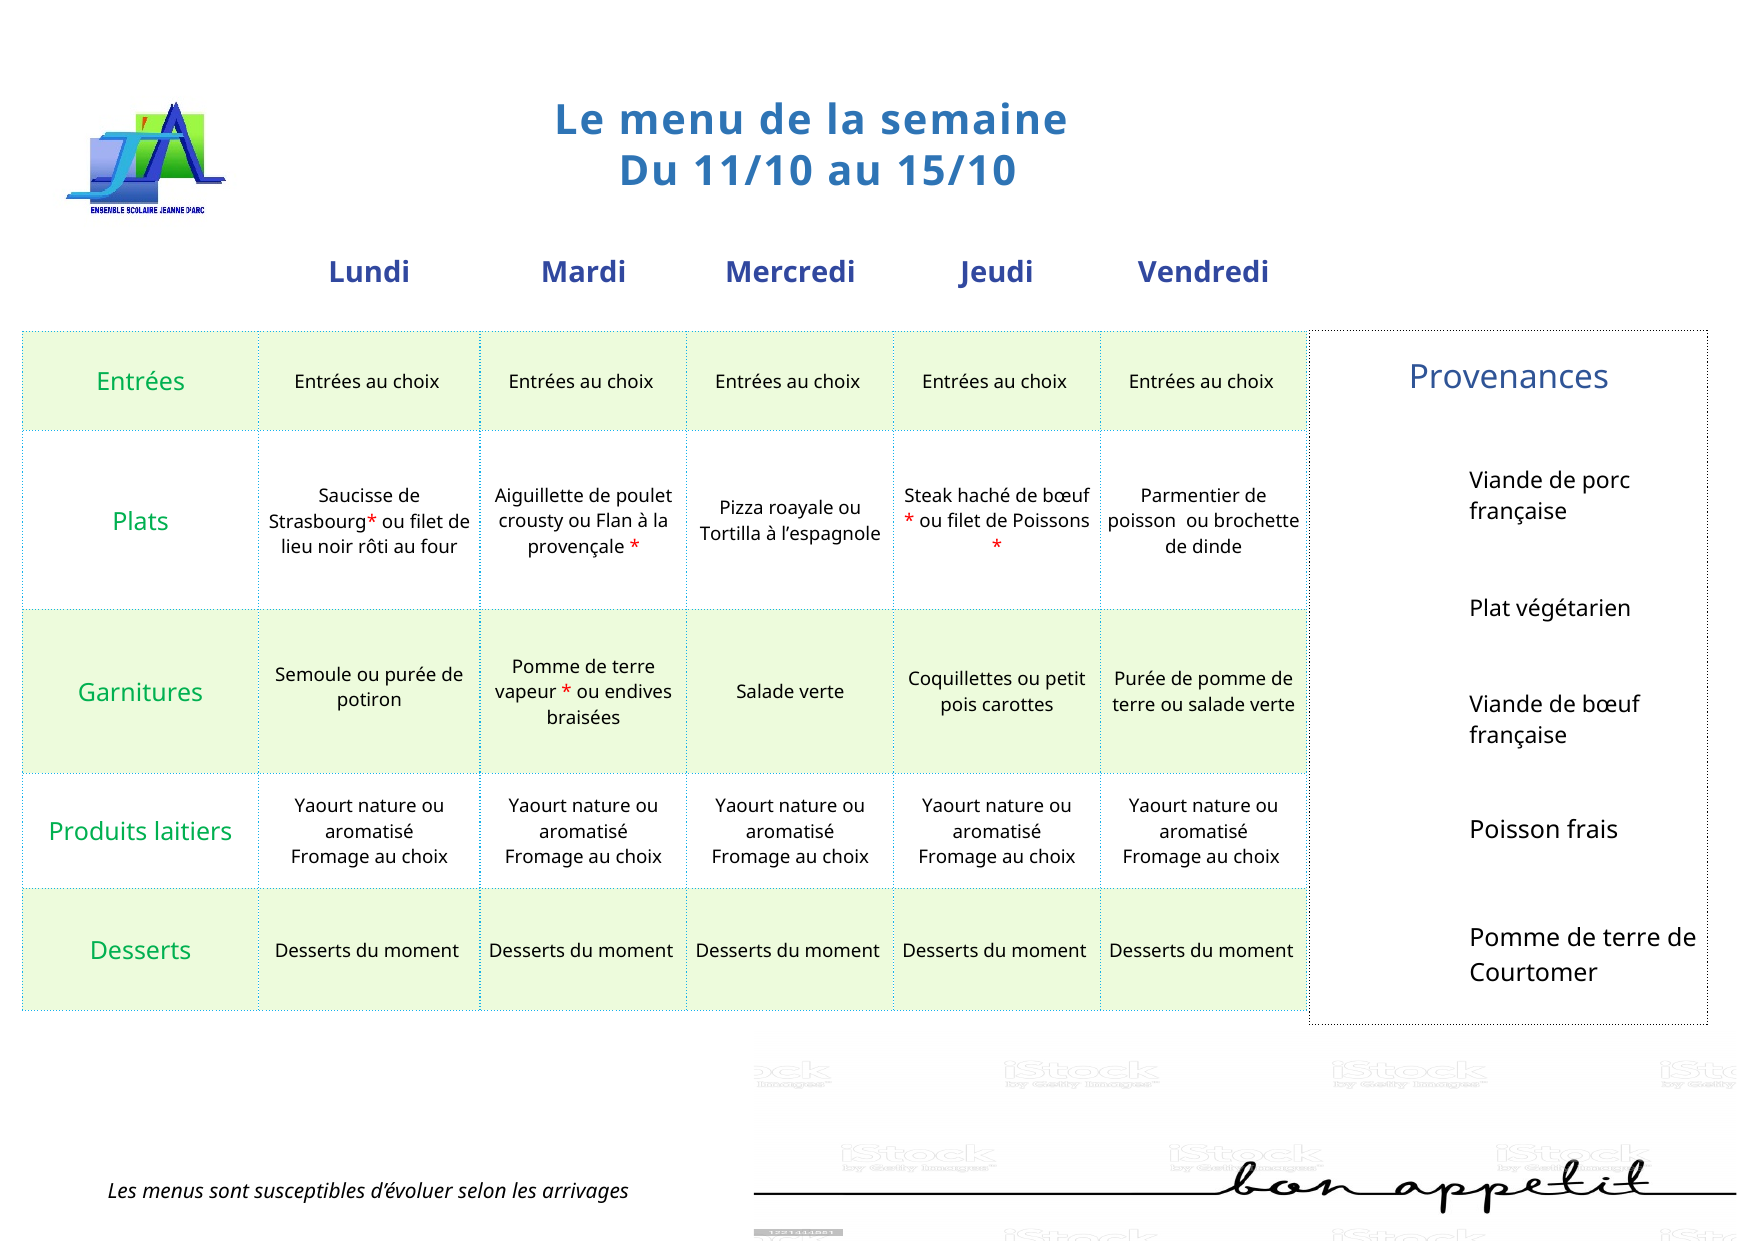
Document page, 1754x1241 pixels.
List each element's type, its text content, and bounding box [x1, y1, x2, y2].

table_cell Semoule ou purée de potiron [259, 609, 480, 712]
table_cell Desserts [22, 888, 258, 1010]
table_cell Yaourt nature ou aromatisé Fromage au choix [894, 773, 1100, 888]
table_cell Viande de porc française [1458, 440, 1708, 550]
table_cell Purée de pomme de terre ou salade verte [1100, 609, 1307, 773]
table_cell [1310, 550, 1458, 664]
table_cell Desserts du moment [894, 888, 1100, 1010]
table_cell Yaourt nature ou aromatisé Fromage au choix [480, 773, 687, 888]
table_cell [259, 559, 480, 609]
table_cell Desserts du moment [1100, 888, 1307, 1010]
table_cell Desserts du moment [480, 888, 687, 1010]
table_cell Saucisse de Strasbourg* ou filet de lieu noir rôti au four [259, 430, 480, 559]
table_cell Parmentier de poisson ou brochette de dinde [1100, 430, 1307, 609]
table_cell Entrées au choix [894, 331, 1100, 430]
table_cell Salade verte [687, 609, 893, 773]
table_cell [1310, 884, 1458, 1024]
table_cell Desserts du moment [259, 888, 480, 1010]
table_cell [1310, 440, 1458, 550]
table_cell Entrées au choix [687, 331, 893, 430]
table_header Jeudi [894, 212, 1100, 331]
table_cell Yaourt nature ou aromatisé Fromage au choix [1100, 773, 1307, 888]
table_cell Entrées [22, 331, 258, 430]
table_cell Poisson frais [1458, 774, 1708, 884]
table_cell [259, 712, 480, 773]
table_cell Garnitures [22, 609, 258, 773]
table_cell Aiguillette de poulet crousty ou Flan à la provençale * [480, 430, 687, 609]
table_header [22, 212, 258, 331]
table_cell Plat végétarien [1458, 550, 1708, 664]
table_cell Produits laitiers [22, 773, 258, 888]
table_cell Coquillettes ou petit pois carottes [894, 609, 1100, 773]
table_header Vendredi [1100, 212, 1307, 331]
picture [753, 1029, 1737, 1241]
table_cell Entrées au choix [480, 331, 687, 430]
table_cell Steak haché de bœuf * ou filet de Poissons * [894, 430, 1100, 609]
table_header Mercredi [687, 212, 893, 331]
table_cell Yaourt nature ou aromatisé Fromage au choix [259, 773, 480, 888]
table_header Mardi [480, 212, 687, 331]
table_cell Yaourt nature ou aromatisé Fromage au choix [687, 773, 893, 888]
table_cell [1310, 665, 1458, 774]
table_cell Pizza roayale ou Tortilla à l’espagnole [687, 430, 893, 609]
table_header Provenances [1310, 330, 1708, 440]
table_cell Pomme de terre vapeur * ou endives braisées [480, 609, 687, 773]
table_cell Pomme de terre de Courtomer [1458, 884, 1708, 1024]
table_cell Plats [22, 430, 258, 609]
table_cell Entrées au choix [259, 331, 480, 430]
table_cell Viande de bœuf française [1458, 665, 1708, 774]
table_header Lundi [259, 212, 480, 331]
picture [37, 3, 287, 294]
table_cell Entrées au choix [1100, 331, 1307, 430]
table_cell [1310, 774, 1458, 884]
table_cell Desserts du moment [687, 888, 893, 1010]
